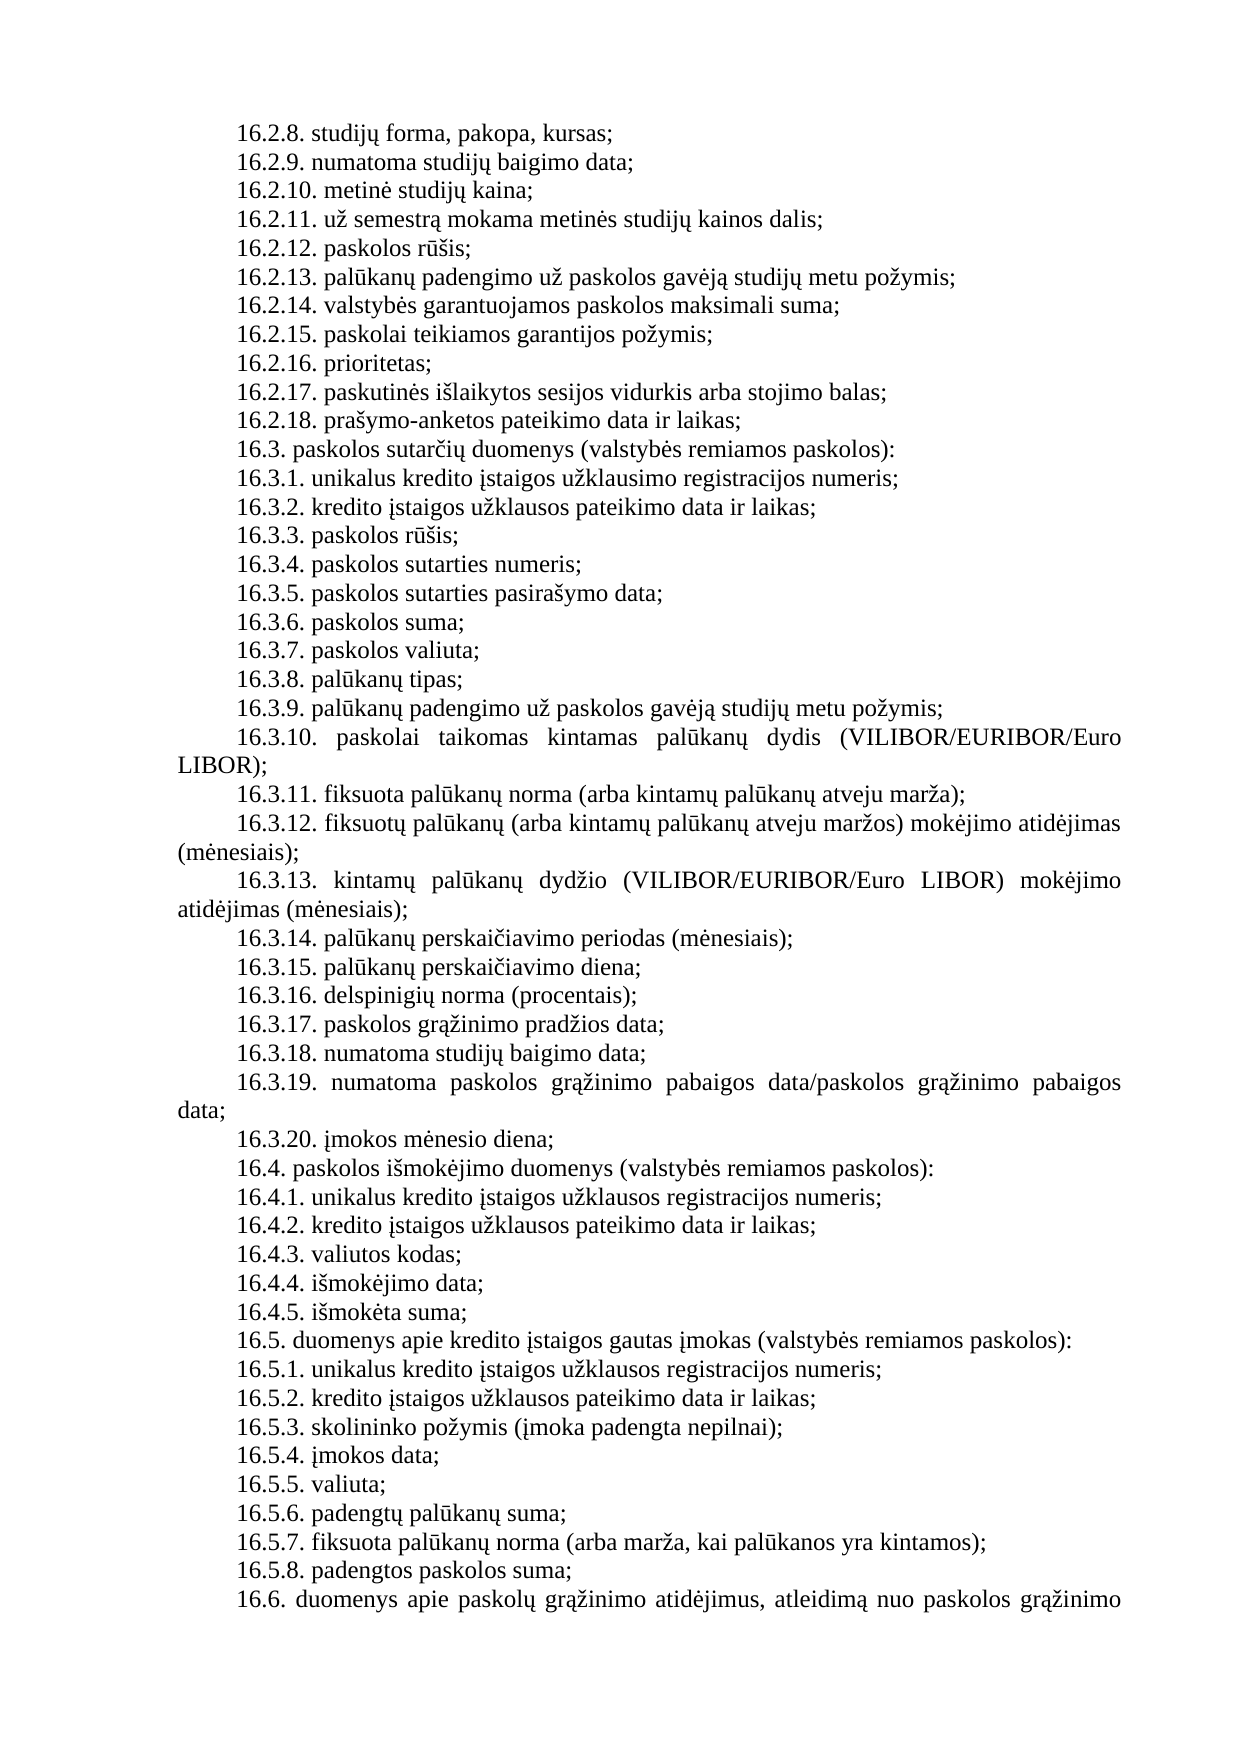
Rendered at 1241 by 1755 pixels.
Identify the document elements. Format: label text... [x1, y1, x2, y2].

text 16.5.5. valiuta; [177, 1469, 1122, 1498]
text 16.3.9. palūkanų padengimo už paskolos gavėją studijų metu požymis; [177, 693, 1122, 722]
text 16.3.15. palūkanų perskaičiavimo diena; [177, 952, 1122, 981]
text 16.3.13. kintamų palūkanų dydžio (VILIBOR/EURIBOR/Euro LIBOR) mokėjimo atidėjimas (mėnesiais); [177, 866, 1122, 923]
text 16.2.17. paskutinės išlaikytos sesijos vidurkis arba stojimo balas; [177, 377, 1122, 406]
text 16.3.12. fiksuotų palūkanų (arba kintamų palūkanų atveju maržos) mokėjimo atidėjimas (mėnesiais); [177, 808, 1122, 866]
text 16.3.16. delspinigių norma (procentais); [177, 981, 1122, 1009]
text 16.5.6. padengtų palūkanų suma; [177, 1498, 1122, 1527]
text 16.3.6. paskolos suma; [177, 607, 1122, 636]
text 16.5.3. skolininko požymis (įmoka padengta nepilnai); [177, 1412, 1122, 1441]
text 16.5.8. padengtos paskolos suma; [177, 1556, 1122, 1584]
text 16.4.3. valiutos kodas; [177, 1239, 1122, 1268]
text 16.2.8. studijų forma, pakopa, kursas; [177, 118, 1122, 147]
text 16.2.11. už semestrą mokama metinės studijų kainos dalis; [177, 204, 1122, 233]
text 16.3.10. paskolai taikomas kintamas palūkanų dydis (VILIBOR/EURIBOR/Euro LIBOR); [177, 722, 1122, 779]
text 16.3.18. numatoma studijų baigimo data; [177, 1038, 1122, 1067]
text 16.2.13. palūkanų padengimo už paskolos gavėją studijų metu požymis; [177, 262, 1122, 291]
text 16.3. paskolos sutarčių duomenys (valstybės remiamos paskolos): [177, 434, 1122, 463]
text 16.2.12. paskolos rūšis; [177, 233, 1122, 262]
text 16.3.11. fiksuota palūkanų norma (arba kintamų palūkanų atveju marža); [177, 779, 1122, 808]
text 16.3.14. palūkanų perskaičiavimo periodas (mėnesiais); [177, 923, 1122, 952]
text 16.3.17. paskolos grąžinimo pradžios data; [177, 1009, 1122, 1038]
text 16.6. duomenys apie paskolų grąžinimo atidėjimus, atleidimą nuo paskolos grąžinimo [177, 1584, 1122, 1613]
text 16.5.4. įmokos data; [177, 1441, 1122, 1469]
text 16.2.14. valstybės garantuojamos paskolos maksimali suma; [177, 291, 1122, 319]
text 16.3.8. palūkanų tipas; [177, 664, 1122, 693]
text 16.2.16. prioritetas; [177, 348, 1122, 377]
text 16.5. duomenys apie kredito įstaigos gautas įmokas (valstybės remiamos paskolos): [177, 1326, 1122, 1354]
text 16.2.18. prašymo-anketos pateikimo data ir laikas; [177, 406, 1122, 434]
text 16.3.1. unikalus kredito įstaigos užklausimo registracijos numeris; [177, 463, 1122, 492]
text 16.3.3. paskolos rūšis; [177, 521, 1122, 549]
text 16.4.2. kredito įstaigos užklausos pateikimo data ir laikas; [177, 1211, 1122, 1239]
text 16.3.20. įmokos mėnesio diena; [177, 1124, 1122, 1153]
text 16.4.1. unikalus kredito įstaigos užklausos registracijos numeris; [177, 1182, 1122, 1211]
text 16.2.10. metinė studijų kaina; [177, 176, 1122, 204]
text 16.3.5. paskolos sutarties pasirašymo data; [177, 578, 1122, 607]
text 16.5.1. unikalus kredito įstaigos užklausos registracijos numeris; [177, 1354, 1122, 1383]
text 16.2.15. paskolai teikiamos garantijos požymis; [177, 319, 1122, 348]
text 16.4. paskolos išmokėjimo duomenys (valstybės remiamos paskolos): [177, 1153, 1122, 1182]
text 16.3.4. paskolos sutarties numeris; [177, 549, 1122, 578]
text 16.5.2. kredito įstaigos užklausos pateikimo data ir laikas; [177, 1383, 1122, 1412]
text 16.3.7. paskolos valiuta; [177, 636, 1122, 664]
text 16.5.7. fiksuota palūkanų norma (arba marža, kai palūkanos yra kintamos); [177, 1527, 1122, 1556]
text 16.3.19. numatoma paskolos grąžinimo pabaigos data/paskolos grąžinimo pabaigos data; [177, 1067, 1122, 1124]
text 16.4.5. išmokėta suma; [177, 1297, 1122, 1326]
text 16.4.4. išmokėjimo data; [177, 1268, 1122, 1297]
text 16.2.9. numatoma studijų baigimo data; [177, 147, 1122, 176]
text 16.3.2. kredito įstaigos užklausos pateikimo data ir laikas; [177, 492, 1122, 521]
